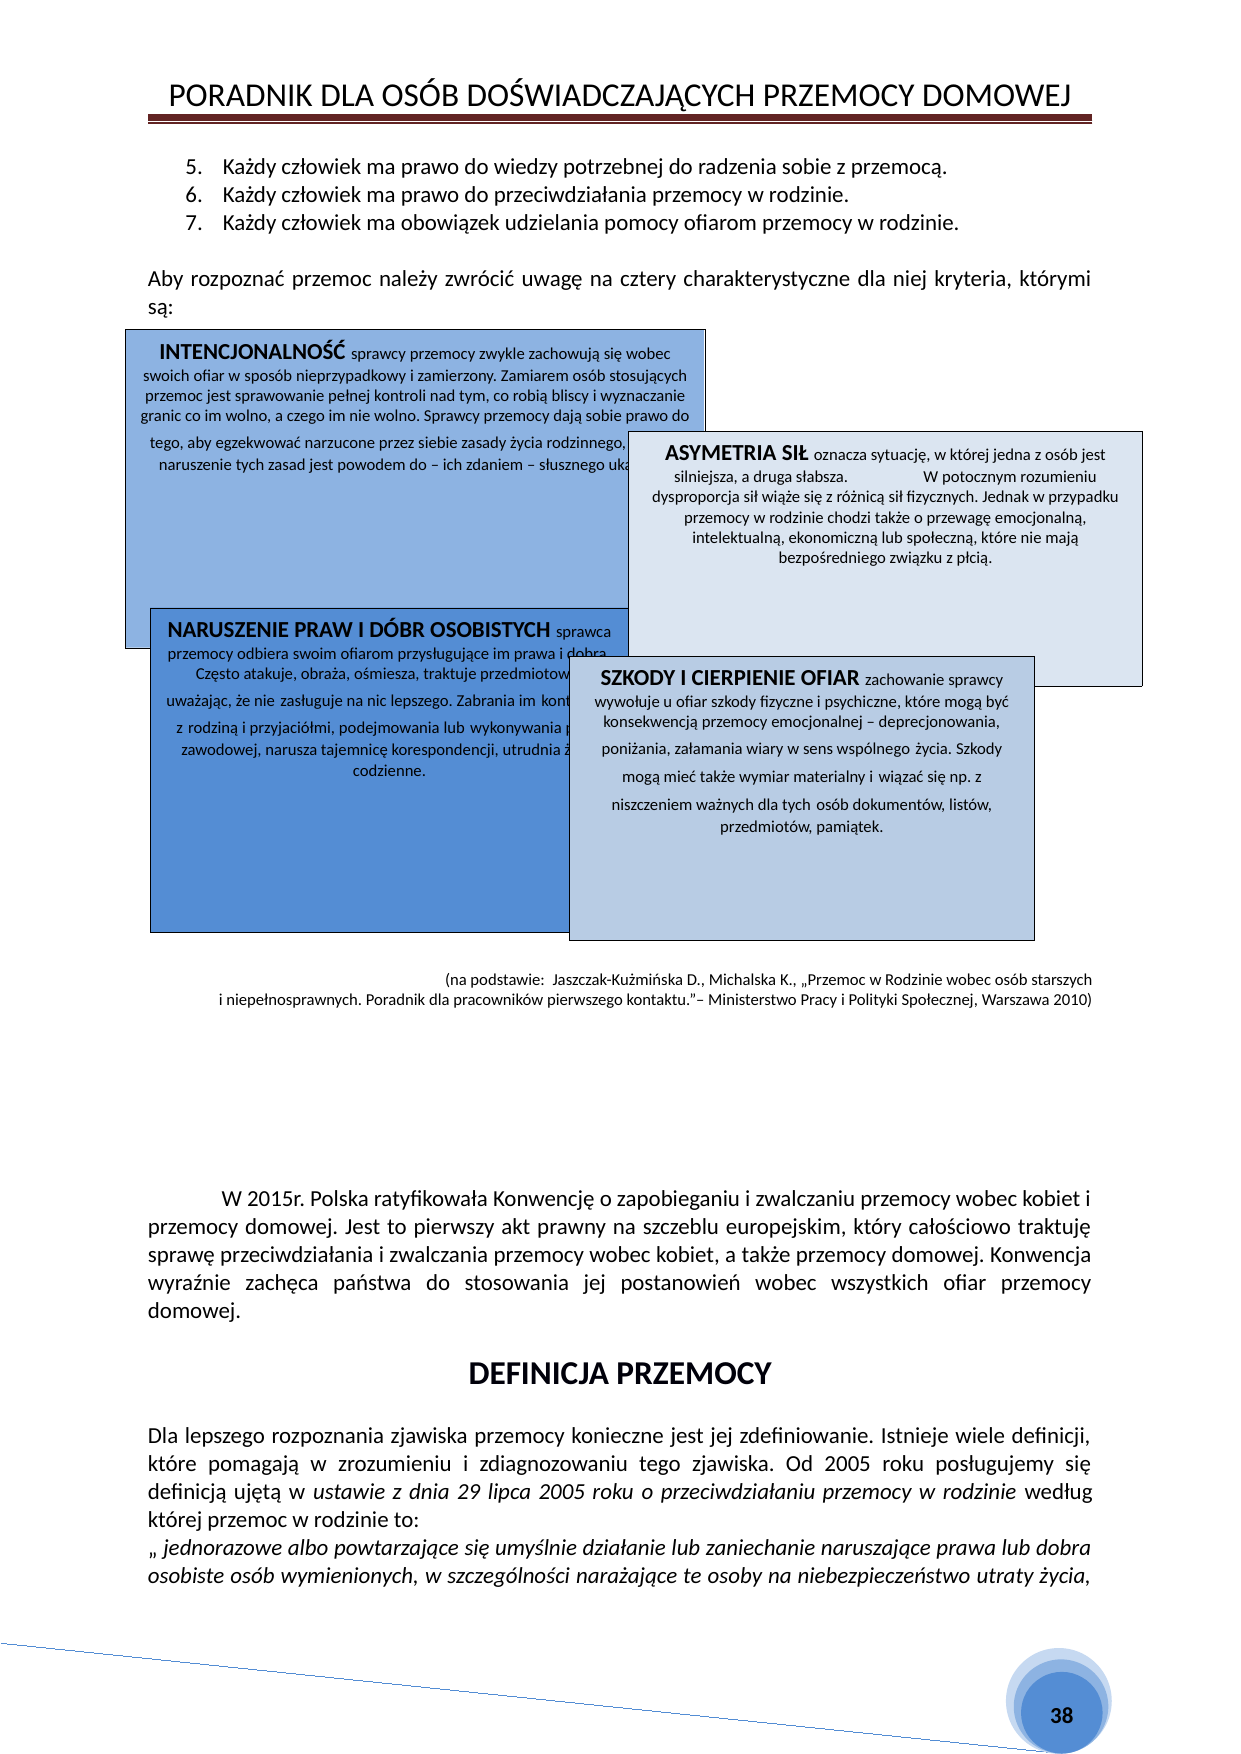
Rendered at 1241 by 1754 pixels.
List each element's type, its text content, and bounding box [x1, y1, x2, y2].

list Każdy człowiek ma obowiązek udzielania pomocy ofiarom przemocy w rodzinie. [185, 208, 1092, 236]
text SZKODY I CIERPIENIE OFIAR zachowanie sprawcy wywołuje u ofiar szkody fizyczne i psychiczne, które mogą być konsekwencją przemocy emocjonalnej – deprecjonowania, poniżania, załamania wiary w sens wspólnego życia. Szkody mogą mieć także wymiar materialny i wiązać się np. z niszczeniem ważnych dla tych osób dokumentów, listów, przedmiotów, pamiątek. [584, 663, 1019, 836]
subtitle DEFINICJA PRZEMOCY [148, 1352, 1092, 1393]
list Każdy człowiek ma prawo do przeciwdziałania przemocy w rodzinie. [185, 180, 1092, 208]
text „ jednorazowe albo powtarzające się umyślnie działanie lub zaniechanie naruszające prawa lub dobra osobiste osób wymienionych, w szczególności narażające te osoby na niebezpieczeństwo utraty życia, [148, 1533, 1092, 1589]
text (na podstawie: Jaszczak-Kużmińska D., Michalska K., „Przemoc w Rodzinie wobec osób starszych i niepełnosprawnych. Poradnik dla pracowników pierwszego kontaktu.”– Ministerstwo Pracy i Polityki Społecznej, Warszawa 2010) [148, 969, 1092, 1009]
text Dla lepszego rozpoznania zjawiska przemocy konieczne jest jej zdefiniowanie. Istnieje wiele definicji, które pomagają w zrozumieniu i zdiagnozowaniu tego zjawiska. Od 2005 roku posługujemy się definicją ujętą w ustawie z dnia 29 lipca 2005 roku o przeciwdziałaniu przemocy w rodzinie według której przemoc w rodzinie to: [148, 1421, 1092, 1533]
list Każdy człowiek ma prawo do wiedzy potrzebnej do radzenia sobie z przemocą. [185, 152, 1092, 180]
text W 2015r. Polska ratyfikowała Konwencję o zapobieganiu i zwalczaniu przemocy wobec kobiet i przemocy domowej. Jest to pierwszy akt prawny na szczeblu europejskim, który całościowo traktuję sprawę przeciwdziałania i zwalczania przemocy wobec kobiet, a także przemocy domowej. Konwencja wyraźnie zachęca państwa do stosowania jej postanowień wobec wszystkich ofiar przemocy domowej. [148, 1184, 1092, 1324]
list Aby rozpoznać przemoc należy zwrócić uwagę na cztery charakterystyczne dla niej kryteria, którymi są: [148, 264, 1092, 320]
text NARUSZENIE PRAW I DÓBR OSOBISTYCH sprawca przemocy odbiera swoim ofiarom przysługujące im prawa i dobra. Często atakuje, obraża, ośmiesza, traktuje przedmiotowo, uważając, że nie zasługuje na nic lepszego. Zabrania im kontaktów z rodziną i przyjaciółmi, podejmowania lub wykonywania pracy zawodowej, narusza tajemnicę korespondencji, utrudnia życie codzienne. [165, 615, 613, 780]
text ASYMETRIA SIŁ oznacza sytuację, w której jedna z osób jest silniejsza, a druga słabsza. W potocznym rozumieniu dysproporcja sił wiąże się z różnicą sił fizycznych. Jednak w przypadku przemocy w rodzinie chodzi także o przewagę emocjonalną, intelektualną, ekonomiczną lub społeczną, które nie mają bezpośredniego związku z płcią. [643, 438, 1127, 568]
text INTENCJONALNOŚĆ sprawcy przemocy zwykle zachowują się wobec swoich ofiar w sposób nieprzypadkowy i zamierzony. Zamiarem osób stosujących przemoc jest sprawowanie pełnej kontroli nad tym, co robią bliscy i wyznaczanie granic co im wolno, a czego im nie wolno. Sprawcy przemocy dają sobie prawo do tego, aby egzekwować narzucone przez siebie zasady życia rodzinnego, a każde naruszenie tych zasad jest powodem do – ich zdaniem – słusznego ukarania. [140, 337, 690, 474]
